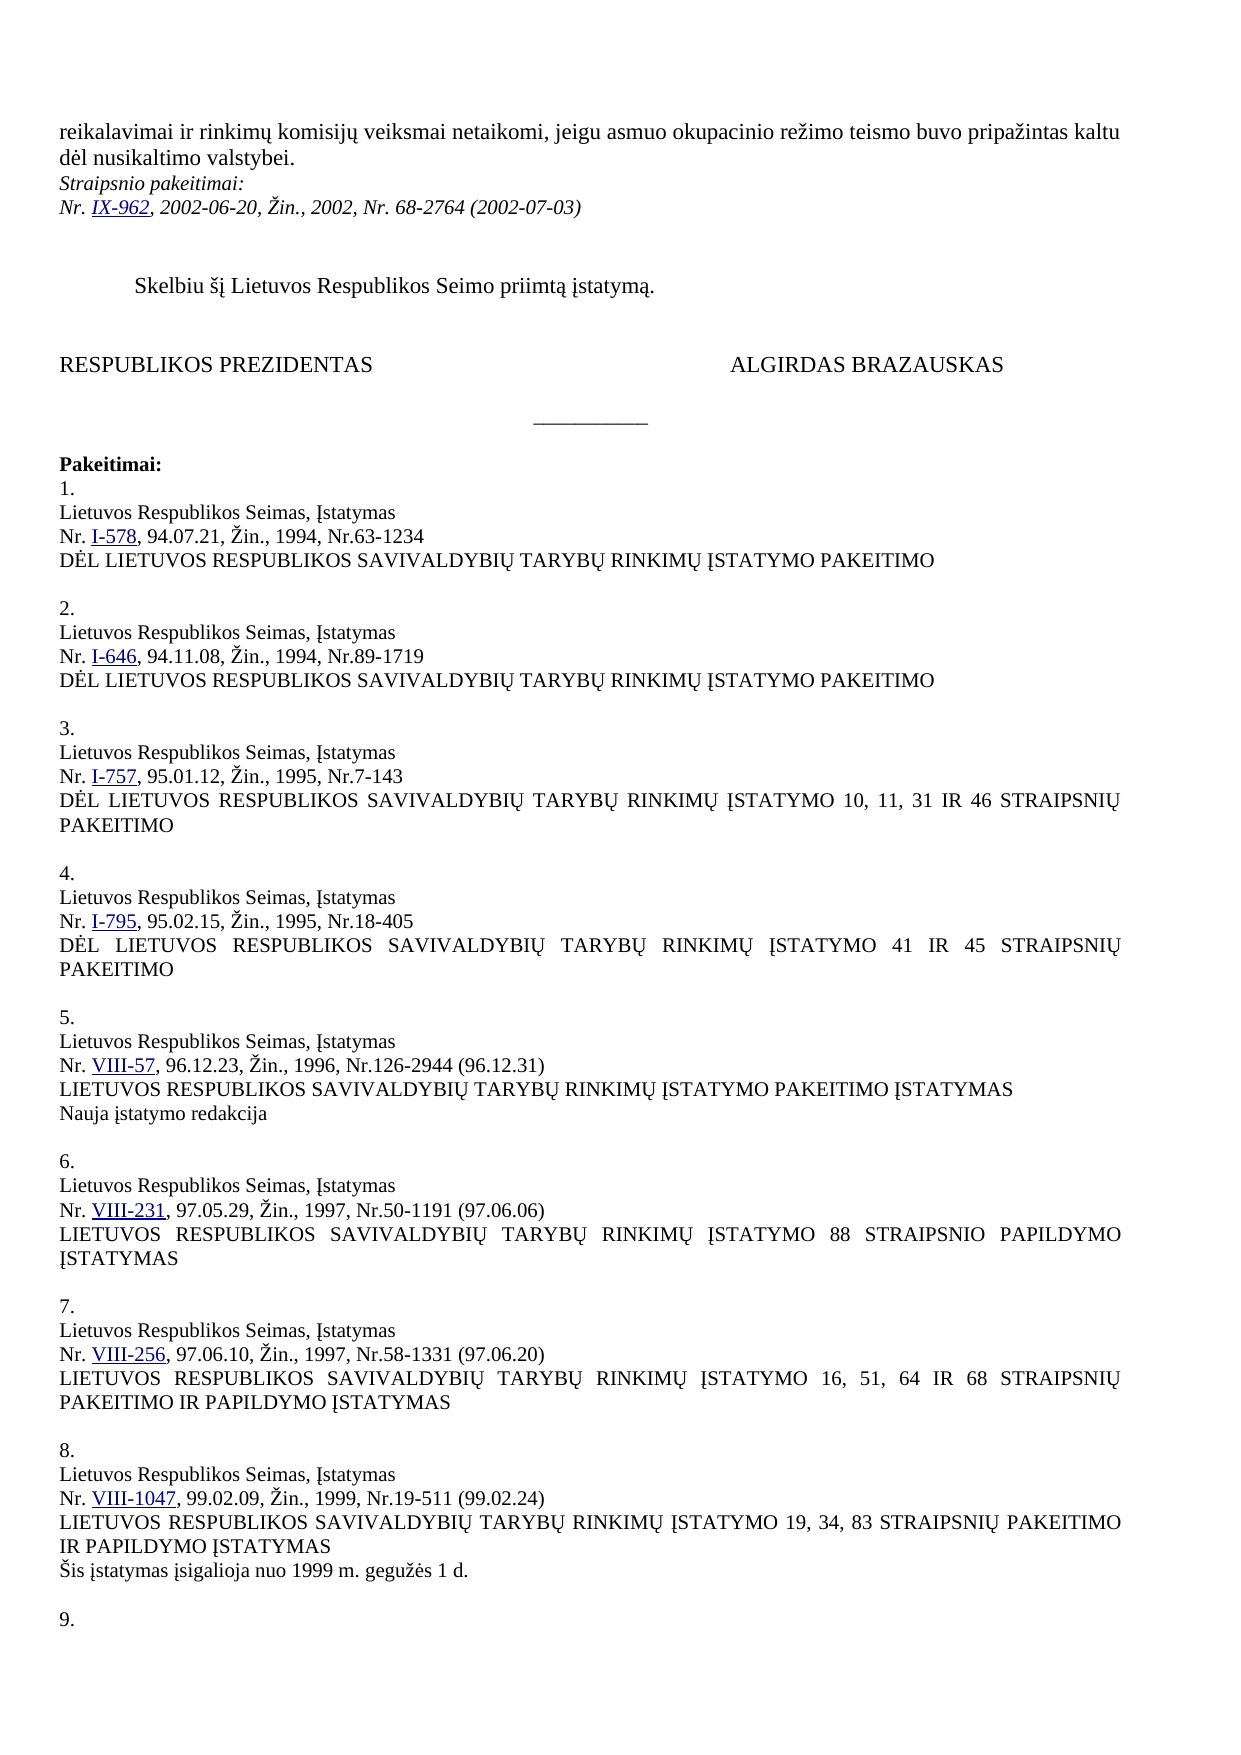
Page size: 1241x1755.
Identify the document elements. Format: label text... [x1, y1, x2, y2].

text Nauja įstatymo redakcija [59, 1101, 1122, 1125]
text Lietuvos Respublikos Seimas, Įstatymas [59, 1173, 1122, 1197]
text Nr. VIII-1047, 99.02.09, Žin., 1999, Nr.19-511 (99.02.24) [59, 1486, 1122, 1510]
text DĖL LIETUVOS RESPUBLIKOS SAVIVALDYBIŲ TARYBŲ RINKIMŲ ĮSTATYMO 41 IR 45 STRAIPSNIŲ PAKEITIMO [59, 933, 1122, 981]
text DĖL LIETUVOS RESPUBLIKOS SAVIVALDYBIŲ TARYBŲ RINKIMŲ ĮSTATYMO 10, 11, 31 IR 46 STRAIPSNIŲ PAKEITIMO [59, 788, 1122, 837]
text 6. [59, 1149, 1122, 1173]
text Nr. I-795, 95.02.15, Žin., 1995, Nr.18-405 [59, 909, 1122, 933]
text Straipsnio pakeitimai: [59, 171, 1122, 195]
text Nr. I-757, 95.01.12, Žin., 1995, Nr.7-143 [59, 764, 1122, 788]
text RESPUBLIKOS PREZIDENTAS ALGIRDAS BRAZAUSKAS [59, 351, 1122, 377]
text Lietuvos Respublikos Seimas, Įstatymas [59, 620, 1122, 644]
text LIETUVOS RESPUBLIKOS SAVIVALDYBIŲ TARYBŲ RINKIMŲ ĮSTATYMO 19, 34, 83 STRAIPSNIŲ PAKEITIMO IR PAPILDYMO ĮSTATYMAS [59, 1510, 1122, 1558]
text Nr. IX-962, 2002-06-20, Žin., 2002, Nr. 68-2764 (2002-07-03) [59, 195, 1122, 219]
text Nr. VIII-256, 97.06.10, Žin., 1997, Nr.58-1331 (97.06.20) [59, 1342, 1122, 1366]
text 8. [59, 1438, 1122, 1462]
text Lietuvos Respublikos Seimas, Įstatymas [59, 740, 1122, 764]
text 3. [59, 716, 1122, 740]
text Lietuvos Respublikos Seimas, Įstatymas [59, 885, 1122, 909]
text 2. [59, 596, 1122, 620]
text Nr. VIII-57, 96.12.23, Žin., 1996, Nr.126-2944 (96.12.31) [59, 1053, 1122, 1077]
text reikalavimai ir rinkimų komisijų veiksmai netaikomi, jeigu asmuo okupacinio režimo teismo buvo pripažintas kaltu dėl nusikaltimo valstybei. [59, 118, 1122, 171]
text Lietuvos Respublikos Seimas, Įstatymas [59, 500, 1122, 524]
text Lietuvos Respublikos Seimas, Įstatymas [59, 1029, 1122, 1053]
text LIETUVOS RESPUBLIKOS SAVIVALDYBIŲ TARYBŲ RINKIMŲ ĮSTATYMO PAKEITIMO ĮSTATYMAS [59, 1077, 1122, 1101]
text DĖL LIETUVOS RESPUBLIKOS SAVIVALDYBIŲ TARYBŲ RINKIMŲ ĮSTATYMO PAKEITIMO [59, 548, 1122, 572]
text Nr. I-646, 94.11.08, Žin., 1994, Nr.89-1719 [59, 644, 1122, 668]
text Pakeitimai: [59, 452, 1122, 476]
text Skelbiu šį Lietuvos Respublikos Seimo priimtą įstatymą. [59, 272, 1122, 298]
text Lietuvos Respublikos Seimas, Įstatymas [59, 1462, 1122, 1486]
text 1. [59, 476, 1122, 500]
text Šis įstatymas įsigalioja nuo 1999 m. gegužės 1 d. [59, 1558, 1122, 1582]
text 9. [59, 1607, 1122, 1631]
text 4. [59, 861, 1122, 885]
text Lietuvos Respublikos Seimas, Įstatymas [59, 1318, 1122, 1342]
text DĖL LIETUVOS RESPUBLIKOS SAVIVALDYBIŲ TARYBŲ RINKIMŲ ĮSTATYMO PAKEITIMO [59, 668, 1122, 692]
text Nr. I-578, 94.07.21, Žin., 1994, Nr.63-1234 [59, 524, 1122, 548]
text 5. [59, 1005, 1122, 1029]
text Nr. VIII-231, 97.05.29, Žin., 1997, Nr.50-1191 (97.06.06) [59, 1197, 1122, 1222]
text LIETUVOS RESPUBLIKOS SAVIVALDYBIŲ TARYBŲ RINKIMŲ ĮSTATYMO 88 STRAIPSNIO PAPILDYMO ĮSTATYMAS [59, 1222, 1122, 1270]
text ___________ [59, 403, 1122, 427]
text 7. [59, 1294, 1122, 1318]
text LIETUVOS RESPUBLIKOS SAVIVALDYBIŲ TARYBŲ RINKIMŲ ĮSTATYMO 16, 51, 64 IR 68 STRAIPSNIŲ PAKEITIMO IR PAPILDYMO ĮSTATYMAS [59, 1366, 1122, 1414]
